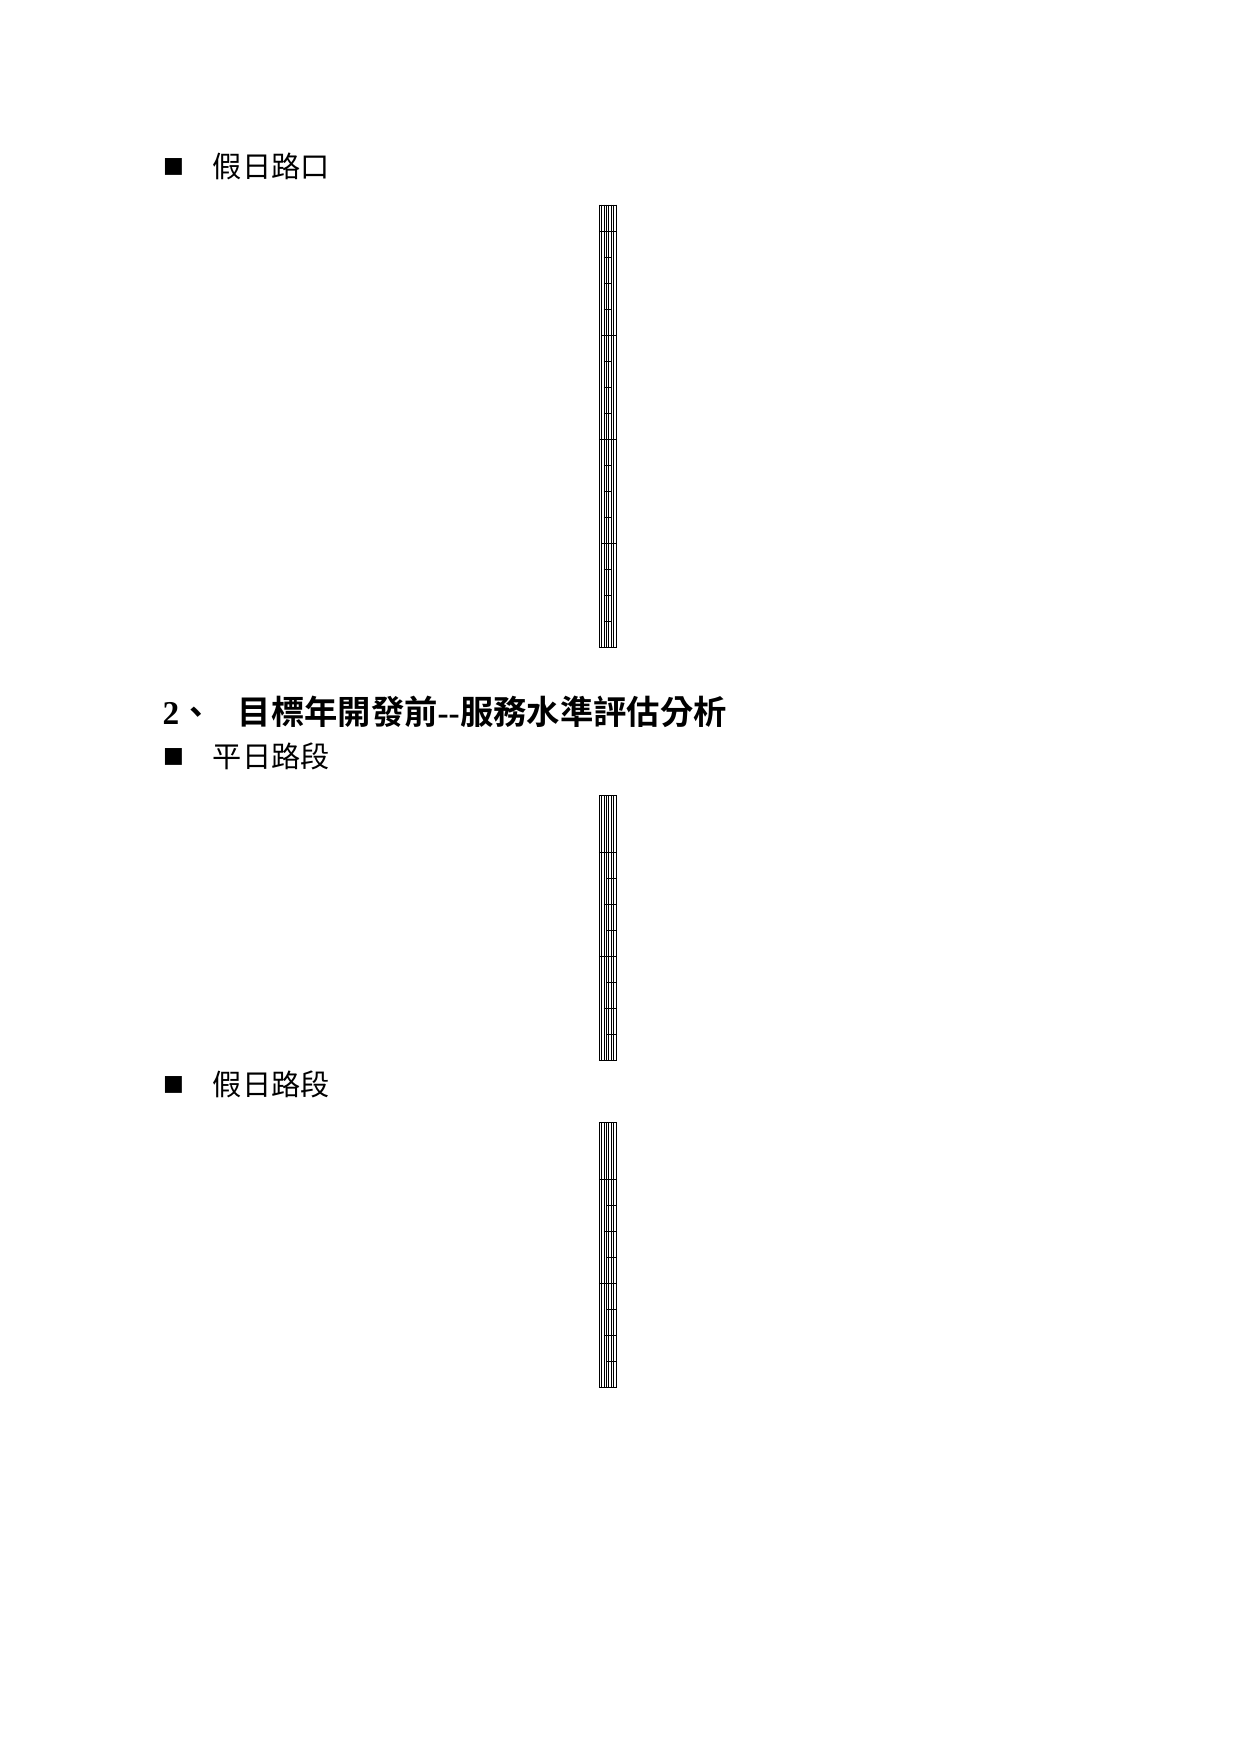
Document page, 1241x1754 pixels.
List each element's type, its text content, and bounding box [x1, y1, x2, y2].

list 目標年開發前--服務水準評估分析 [162, 686, 1053, 734]
list 平日路段 [162, 734, 1053, 776]
list 假日路段 [162, 1061, 1053, 1103]
list 假日路口 [162, 143, 1053, 186]
